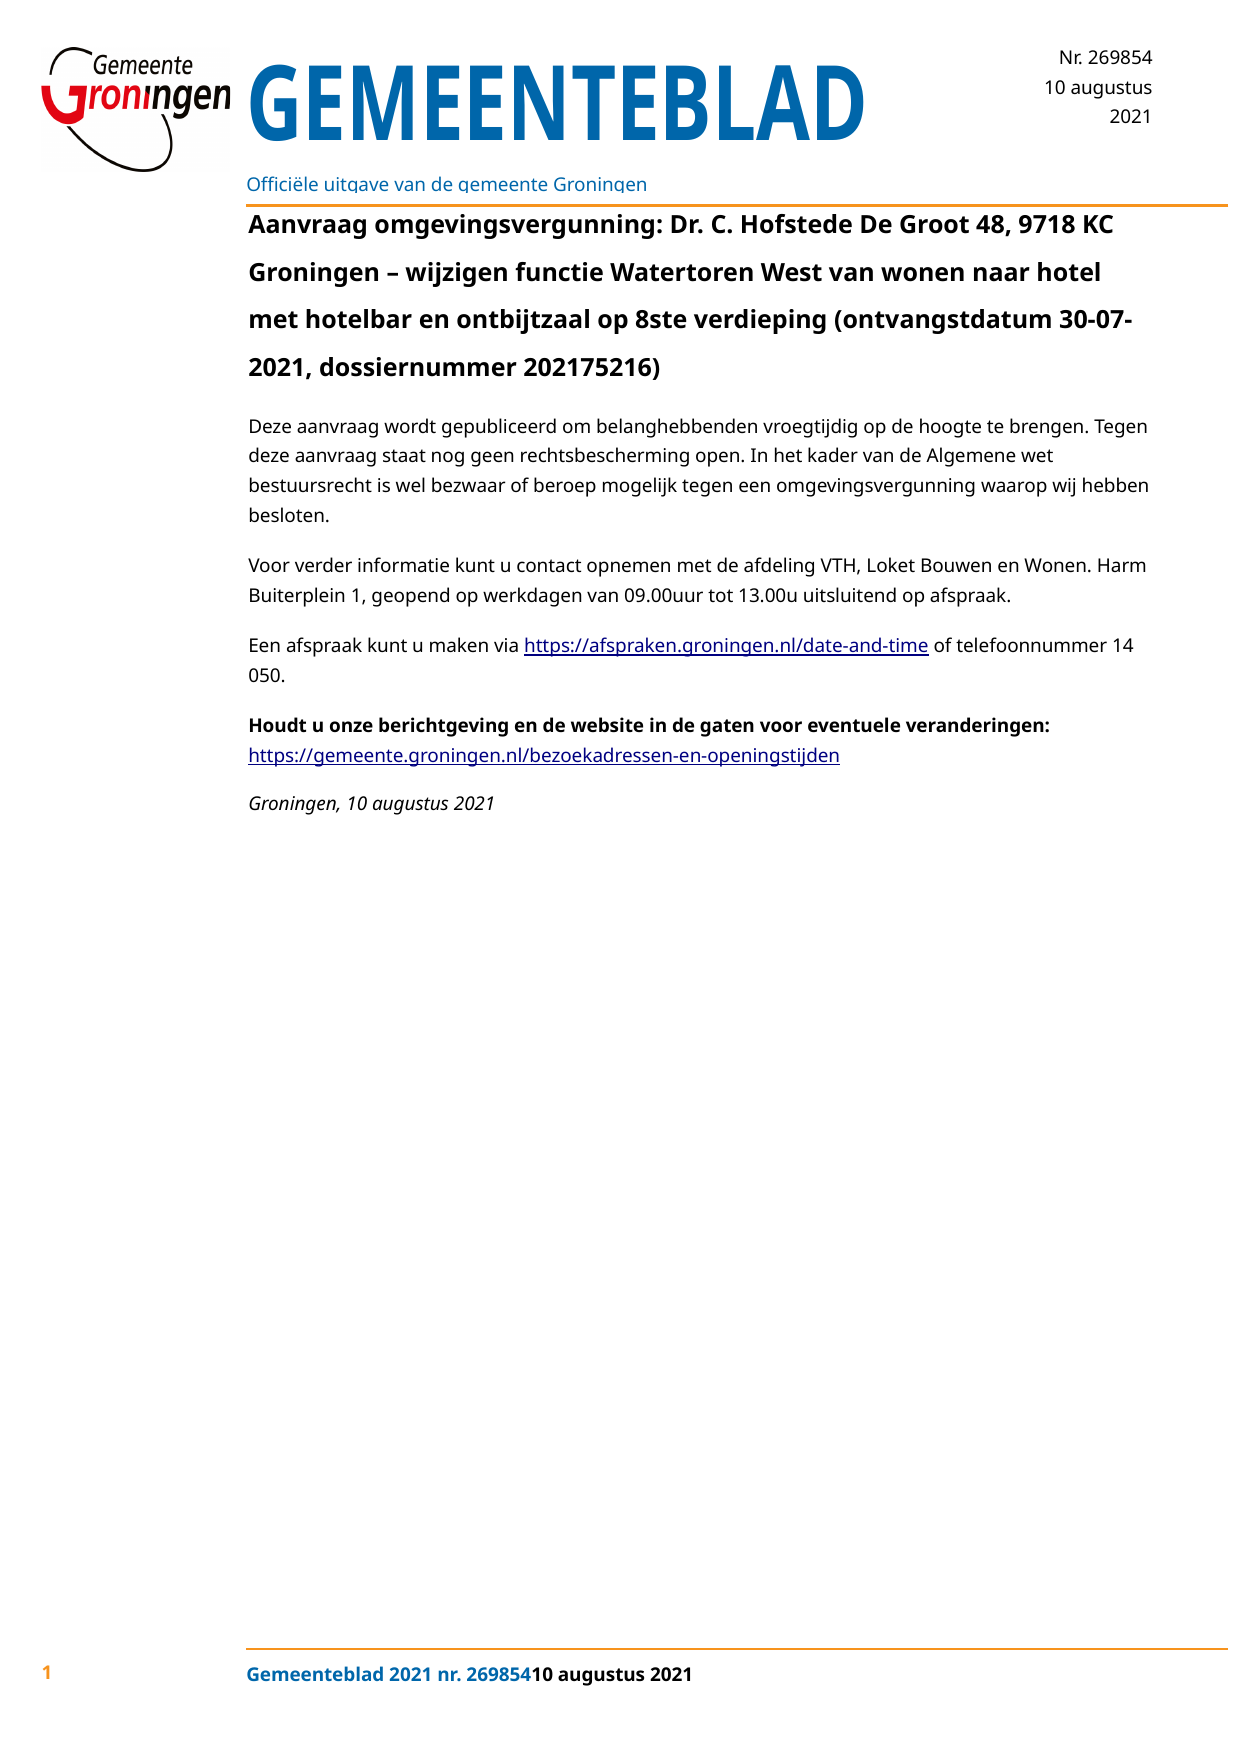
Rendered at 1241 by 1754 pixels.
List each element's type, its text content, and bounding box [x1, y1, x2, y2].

text Een afspraak kunt u maken via https://afspraken.groningen.nl/date-and-time of telefoonnummer 14 050. [248, 632, 1152, 688]
picture [41, 47, 231, 172]
text Deze aanvraag wordt gepubliceerd om belanghebbenden vroegtijdig op de hoogte te brengen. Tegen deze aanvraag staat nog geen rechtsbescherming open. In het kader van de Algemene wet bestuursrecht is wel bezwaar of beroep mogelijk tegen een omgevingsvergunning waarop wij hebben besloten. [248, 413, 1152, 528]
text Aanvraag omgevingsvergunning: Dr. C. Hofstede De Groot 48, 9718 KC Groningen – wijzigen functie Watertoren West van wonen naar hotel met hotelbar en ontbijtzaal op 8ste verdieping (ontvangstdatum 30-07-2021, dossiernummer 202175216) [248, 207, 1152, 384]
text Voor verder informatie kunt u contact opnemen met de afdeling VTH, Loket Bouwen en Wonen. Harm Buiterplein 1, geopend op werkdagen van 09.00uur tot 13.00u uitsluitend op afspraak. [248, 552, 1152, 608]
text Houdt u onze berichtgeving en de website in de gaten voor eventuele veranderingen: https://gemeente.groningen.nl/bezoekadressen-en-openingstijden [248, 712, 1152, 768]
text Groningen, 10 augustus 2021 [248, 790, 1152, 815]
